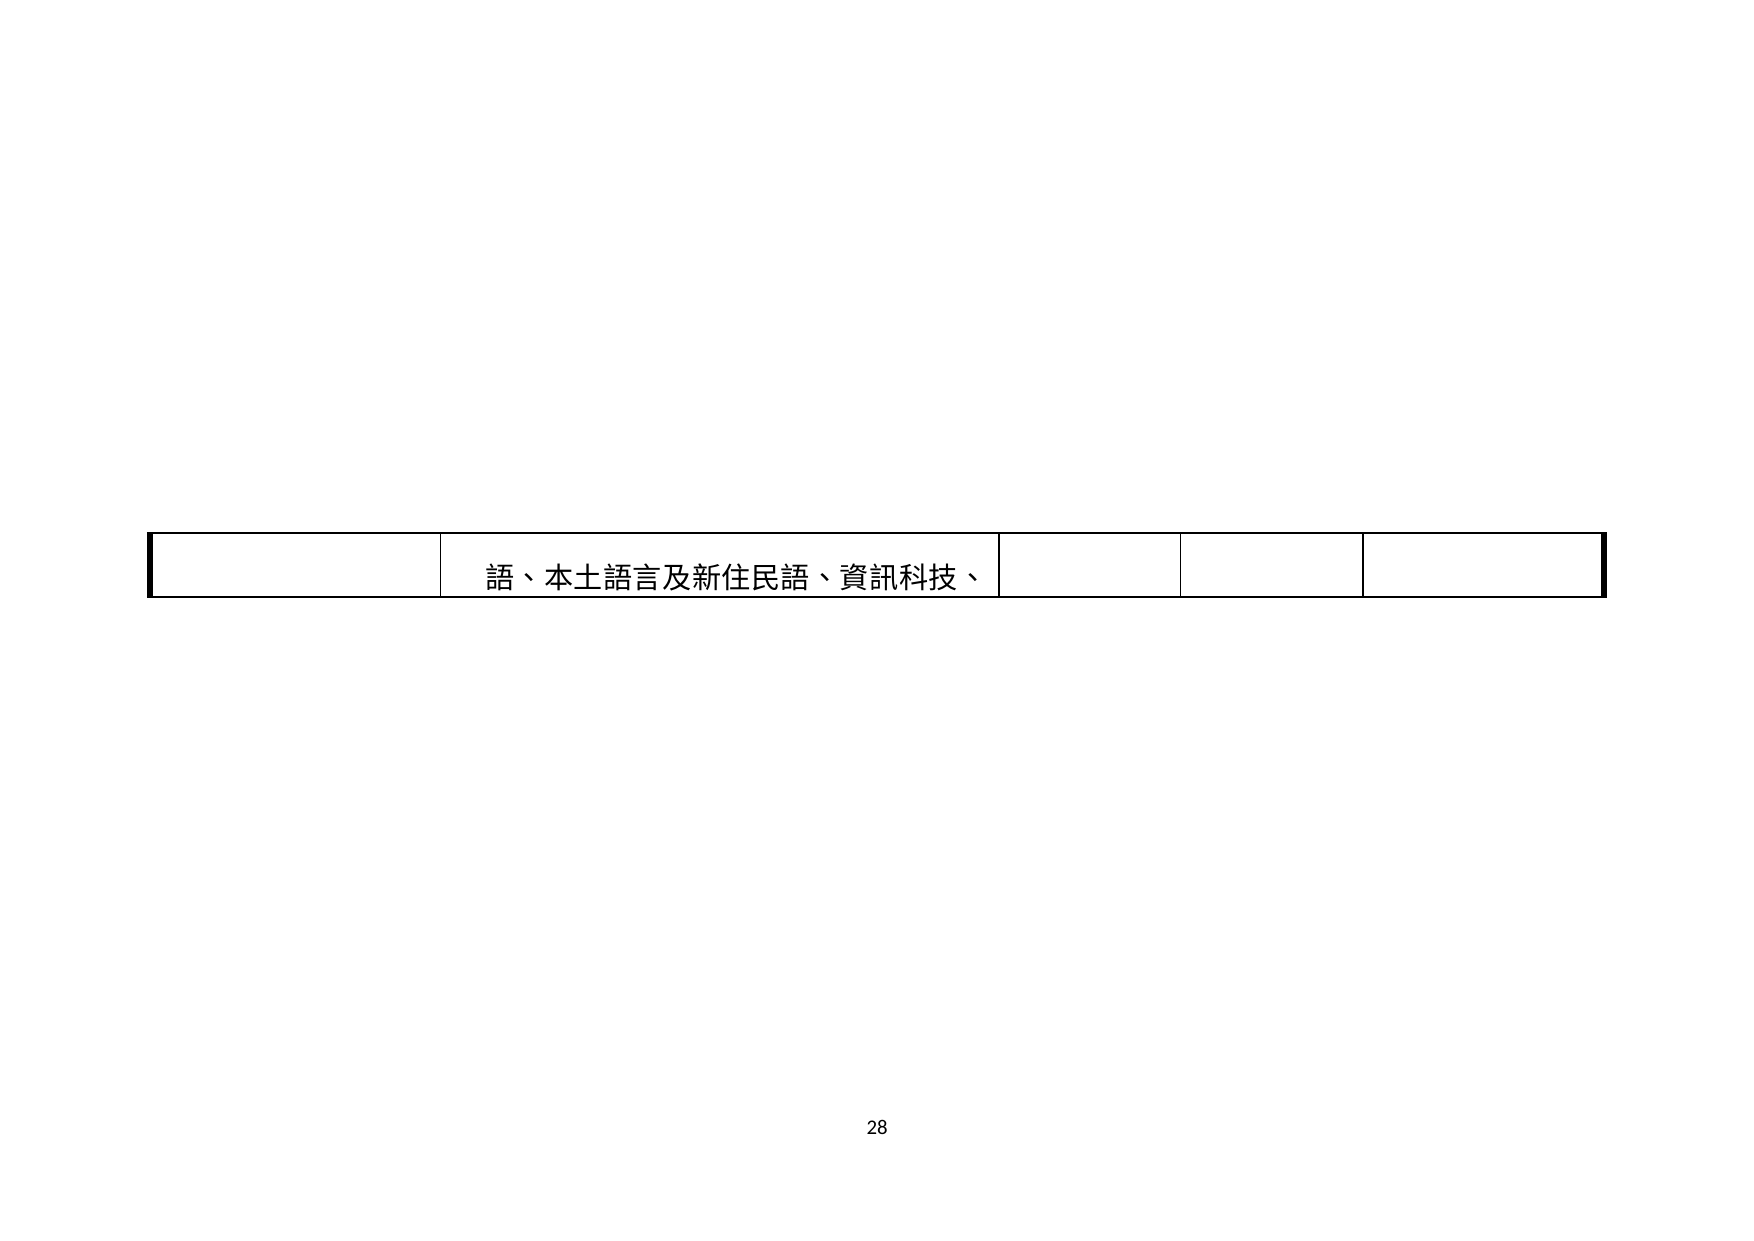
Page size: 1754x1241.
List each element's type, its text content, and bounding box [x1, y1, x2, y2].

table_cell 教師傑出表現與得獎情形 [153, 534, 440, 596]
table_cell 教師參加各項校外評選或獎項申請情形。 教師參加市級以上競賽得獎情形。 教師參與協助校務或政策推動的成就或證明。 校內各項專長教師安排，依法規符合該項專長比例達100%，包含:輔導、英語、本土語言及新住民語、資訊科技、特殊教育、自然領域。 [441, 534, 998, 596]
table_cell [1181, 534, 1362, 596]
table_cell [1364, 534, 1601, 596]
table_cell [1000, 534, 1180, 596]
